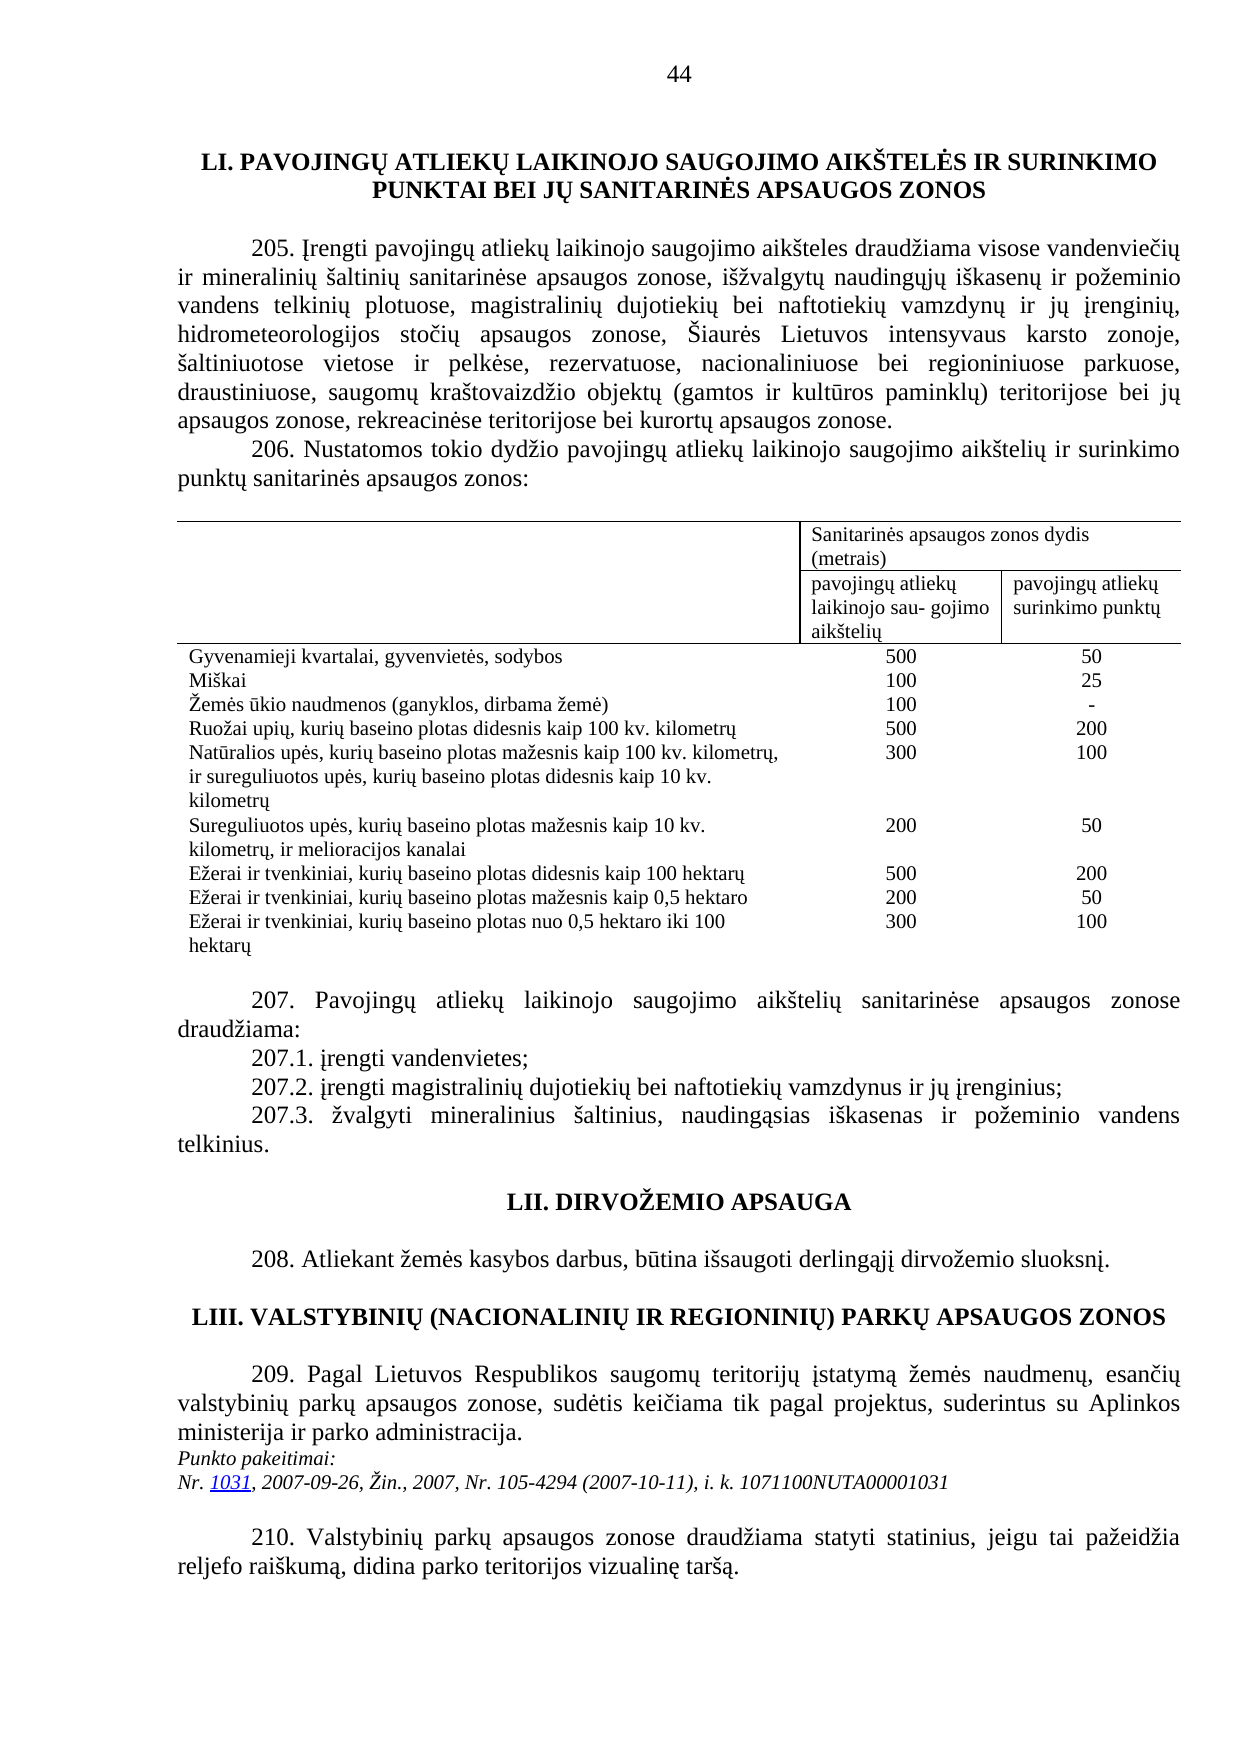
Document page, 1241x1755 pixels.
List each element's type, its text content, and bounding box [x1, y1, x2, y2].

table_cell Miškai [177, 668, 800, 692]
table_cell 50 [1002, 813, 1181, 861]
table_cell 200 [1002, 861, 1181, 885]
text 207. Pavojingų atliekų laikinojo saugojimo aikštelių sanitarinėse apsaugos zonose draudžiama: [177, 986, 1181, 1043]
table_cell pavojingų atliekų laikinojo sau- gojimo aikštelių [801, 571, 1001, 643]
text 207.3. žvalgyti mineralinius šaltinius, naudingąsias iškasenas ir požeminio vandens telkinius. [177, 1101, 1181, 1158]
table_cell Ruožai upių, kurių baseino plotas didesnis kaip 100 kv. kilometrų [177, 716, 800, 740]
table_cell Natūralios upės, kurių baseino plotas mažesnis kaip 100 kv. kilometrų, ir sureguliuotos upės, kurių baseino plotas didesnis kaip 10 kv. kilometrų [177, 740, 800, 812]
table_cell Žemės ūkio naudmenos (ganyklos, dirbama žemė) [177, 692, 800, 716]
text Nr. 1031, 2007-09-26, Žin., 2007, Nr. 105-4294 (2007-10-11), i. k. 1071100NUTA00001031 [177, 1470, 1181, 1494]
table_cell 500 [800, 644, 1002, 668]
table_cell Ežerai ir tvenkiniai, kurių baseino plotas nuo 0,5 hektaro iki 100 hektarų [177, 909, 800, 957]
table_cell 100 [1002, 909, 1181, 957]
table_cell Sureguliuotos upės, kurių baseino plotas mažesnis kaip 10 kv. kilometrų, ir melioracijos kanalai [177, 813, 800, 861]
text 207.2. įrengti magistralinių dujotiekių bei naftotiekių vamzdynus ir jų įrenginius; [177, 1072, 1181, 1101]
table_cell 200 [1002, 716, 1181, 740]
table_cell 100 [800, 668, 1002, 692]
table_cell 50 [1002, 644, 1181, 668]
table_header Sanitarinės apsaugos zonos dydis (metrais) [801, 522, 1181, 570]
text 208. Atliekant žemės kasybos darbus, būtina išsaugoti derlingąjį dirvožemio sluoksnį. [177, 1244, 1181, 1273]
text LII. DIRVOŽEMIO APSAUGA [177, 1187, 1181, 1216]
text LIII. VALSTYBINIŲ (NACIONALINIŲ IR REGIONINIŲ) PARKŲ APSAUGOS ZONOS [177, 1302, 1181, 1331]
table_cell Gyvenamieji kvartalai, gyvenvietės, sodybos [177, 644, 800, 668]
text 205. Įrengti pavojingų atliekų laikinojo saugojimo aikšteles draudžiama visose vandenviečių ir mineralinių šaltinių sanitarinėse apsaugos zonose, išžvalgytų naudingųjų iškasenų ir požeminio vandens telkinių plotuose, magistralinių dujotiekių bei naftotiekių vamzdynų ir jų įrenginių, hidrometeorologijos stočių apsaugos zonose, Šiaurės Lietuvos intensyvaus karsto zonoje, šaltiniuotose vietose ir pelkėse, rezervatuose, nacionaliniuose bei regioniniuose parkuose, draustiniuose, saugomų kraštovaizdžio objektų (gamtos ir kultūros paminklų) teritorijose bei jų apsaugos zonose, rekreacinėse teritorijose bei kurortų apsaugos zonose. [177, 233, 1181, 434]
text LI. PAVOJINGŲ ATLIEKŲ LAIKINOJO SAUGOJIMO AIKŠTELĖS IR SURINKIMO PUNKTAI BEI JŲ SANITARINĖS APSAUGOS ZONOS [177, 147, 1181, 204]
table_cell 300 [800, 740, 1002, 812]
table_cell 500 [800, 861, 1002, 885]
table_cell Ežerai ir tvenkiniai, kurių baseino plotas didesnis kaip 100 hektarų [177, 861, 800, 885]
table_cell 500 [800, 716, 1002, 740]
table_cell 300 [800, 909, 1002, 957]
table_cell 25 [1002, 668, 1181, 692]
table_cell 100 [800, 692, 1002, 716]
table_cell 100 [1002, 740, 1181, 812]
table_cell - [1002, 692, 1181, 716]
table_cell 200 [800, 885, 1002, 909]
text 209. Pagal Lietuvos Respublikos saugomų teritorijų įstatymą žemės naudmenų, esančių valstybinių parkų apsaugos zonose, sudėtis keičiama tik pagal projektus, suderintus su Aplinkos ministerija ir parko administracija. [177, 1359, 1181, 1446]
table_cell pavojingų atliekų surinkimo punktų [1002, 571, 1181, 643]
text 210. Valstybinių parkų apsaugos zonose draudžiama statyti statinius, jeigu tai pažeidžia reljefo raiškumą, didina parko teritorijos vizualinę taršą. [177, 1522, 1181, 1580]
text 206. Nustatomos tokio dydžio pavojingų atliekų laikinojo saugojimo aikštelių ir surinkimo punktų sanitarinės apsaugos zonos: [177, 434, 1181, 492]
table_cell 200 [800, 813, 1002, 861]
text Punkto pakeitimai: [177, 1446, 1181, 1470]
table_cell Ežerai ir tvenkiniai, kurių baseino plotas mažesnis kaip 0,5 hektaro [177, 885, 800, 909]
table_header [177, 522, 799, 643]
text 207.1. įrengti vandenvietes; [177, 1043, 1181, 1072]
table_cell 50 [1002, 885, 1181, 909]
